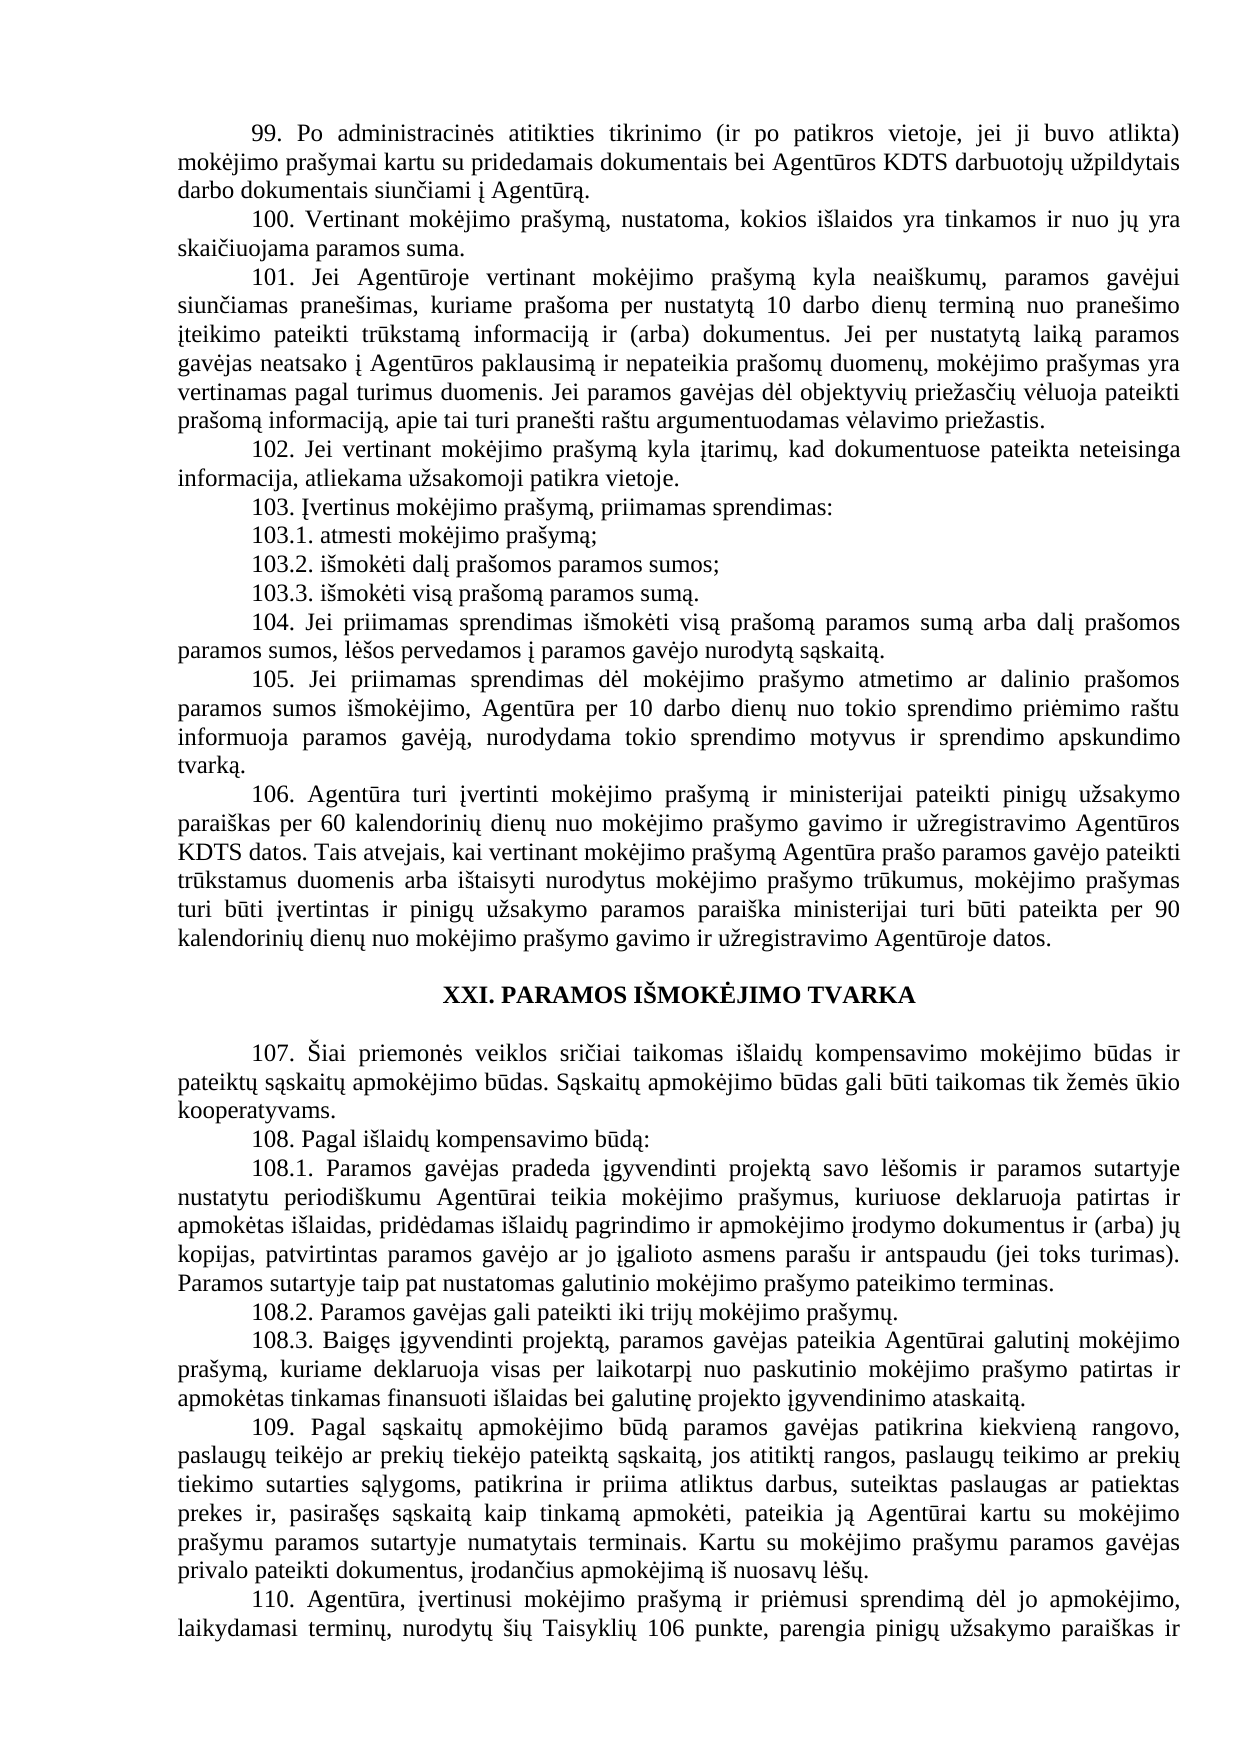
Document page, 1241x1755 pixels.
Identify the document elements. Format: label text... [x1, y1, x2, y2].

text 106. Agentūra turi įvertinti mokėjimo prašymą ir ministerijai pateikti pinigų užsakymo paraiškas per 60 kalendorinių dienų nuo mokėjimo prašymo gavimo ir užregistravimo Agentūros KDTS datos. Tais atvejais, kai vertinant mokėjimo prašymą Agentūra prašo paramos gavėjo pateikti trūkstamus duomenis arba ištaisyti nurodytus mokėjimo prašymo trūkumus, mokėjimo prašymas turi būti įvertintas ir pinigų užsakymo paramos paraiška ministerijai turi būti pateikta per 90 kalendorinių dienų nuo mokėjimo prašymo gavimo ir užregistravimo Agentūroje datos. [177, 779, 1181, 952]
text 101. Jei Agentūroje vertinant mokėjimo prašymą kyla neaiškumų, paramos gavėjui siunčiamas pranešimas, kuriame prašoma per nustatytą 10 darbo dienų terminą nuo pranešimo įteikimo pateikti trūkstamą informaciją ir (arba) dokumentus. Jei per nustatytą laiką paramos gavėjas neatsako į Agentūros paklausimą ir nepateikia prašomų duomenų, mokėjimo prašymas yra vertinamas pagal turimus duomenis. Jei paramos gavėjas dėl objektyvių priežasčių vėluoja pateikti prašomą informaciją, apie tai turi pranešti raštu argumentuodamas vėlavimo priežastis. [177, 262, 1181, 434]
text 103. Įvertinus mokėjimo prašymą, priimamas sprendimas: [177, 492, 1181, 521]
text 108. Pagal išlaidų kompensavimo būdą: [177, 1124, 1181, 1153]
text 104. Jei priimamas sprendimas išmokėti visą prašomą paramos sumą arba dalį prašomos paramos sumos, lėšos pervedamos į paramos gavėjo nurodytą sąskaitą. [177, 607, 1181, 664]
text 109. Pagal sąskaitų apmokėjimo būdą paramos gavėjas patikrina kiekvieną rangovo, paslaugų teikėjo ar prekių tiekėjo pateiktą sąskaitą, jos atitiktį rangos, paslaugų teikimo ar prekių tiekimo sutarties sąlygoms, patikrina ir priima atliktus darbus, suteiktas paslaugas ar patiektas prekes ir, pasirašęs sąskaitą kaip tinkamą apmokėti, pateikia ją Agentūrai kartu su mokėjimo prašymu paramos sutartyje numatytais terminais. Kartu su mokėjimo prašymu paramos gavėjas privalo pateikti dokumentus, įrodančius apmokėjimą iš nuosavų lėšų. [177, 1412, 1181, 1584]
text 108.3. Baigęs įgyvendinti projektą, paramos gavėjas pateikia Agentūrai galutinį mokėjimo prašymą, kuriame deklaruoja visas per laikotarpį nuo paskutinio mokėjimo prašymo patirtas ir apmokėtas tinkamas finansuoti išlaidas bei galutinę projekto įgyvendinimo ataskaitą. [177, 1326, 1181, 1412]
text 103.1. atmesti mokėjimo prašymą; [177, 521, 1181, 549]
text 105. Jei priimamas sprendimas dėl mokėjimo prašymo atmetimo ar dalinio prašomos paramos sumos išmokėjimo, Agentūra per 10 darbo dienų nuo tokio sprendimo priėmimo raštu informuoja paramos gavėją, nurodydama tokio sprendimo motyvus ir sprendimo apskundimo tvarką. [177, 664, 1181, 779]
text 100. Vertinant mokėjimo prašymą, nustatoma, kokios išlaidos yra tinkamos ir nuo jų yra skaičiuojama paramos suma. [177, 204, 1181, 262]
text 108.1. Paramos gavėjas pradeda įgyvendinti projektą savo lėšomis ir paramos sutartyje nustatytu periodiškumu Agentūrai teikia mokėjimo prašymus, kuriuose deklaruoja patirtas ir apmokėtas išlaidas, pridėdamas išlaidų pagrindimo ir apmokėjimo įrodymo dokumentus ir (arba) jų kopijas, patvirtintas paramos gavėjo ar jo įgalioto asmens parašu ir antspaudu (jei toks turimas). Paramos sutartyje taip pat nustatomas galutinio mokėjimo prašymo pateikimo terminas. [177, 1153, 1181, 1297]
text 108.2. Paramos gavėjas gali pateikti iki trijų mokėjimo prašymų. [177, 1297, 1181, 1326]
text 110. Agentūra, įvertinusi mokėjimo prašymą ir priėmusi sprendimą dėl jo apmokėjimo, laikydamasi terminų, nurodytų šių Taisyklių 106 punkte, parengia pinigų užsakymo paraiškas ir [177, 1584, 1181, 1642]
text 107. Šiai priemonės veiklos sričiai taikomas išlaidų kompensavimo mokėjimo būdas ir pateiktų sąskaitų apmokėjimo būdas. Sąskaitų apmokėjimo būdas gali būti taikomas tik žemės ūkio kooperatyvams. [177, 1038, 1181, 1124]
text 103.2. išmokėti dalį prašomos paramos sumos; [177, 549, 1181, 578]
text XXI. PARAMOS IŠMOKĖJIMO TVARKA [177, 981, 1181, 1009]
text 99. Po administracinės atitikties tikrinimo (ir po patikros vietoje, jei ji buvo atlikta) mokėjimo prašymai kartu su pridedamais dokumentais bei Agentūros KDTS darbuotojų užpildytais darbo dokumentais siunčiami į Agentūrą. [177, 118, 1181, 204]
text 102. Jei vertinant mokėjimo prašymą kyla įtarimų, kad dokumentuose pateikta neteisinga informacija, atliekama užsakomoji patikra vietoje. [177, 434, 1181, 492]
text 103.3. išmokėti visą prašomą paramos sumą. [177, 578, 1181, 607]
